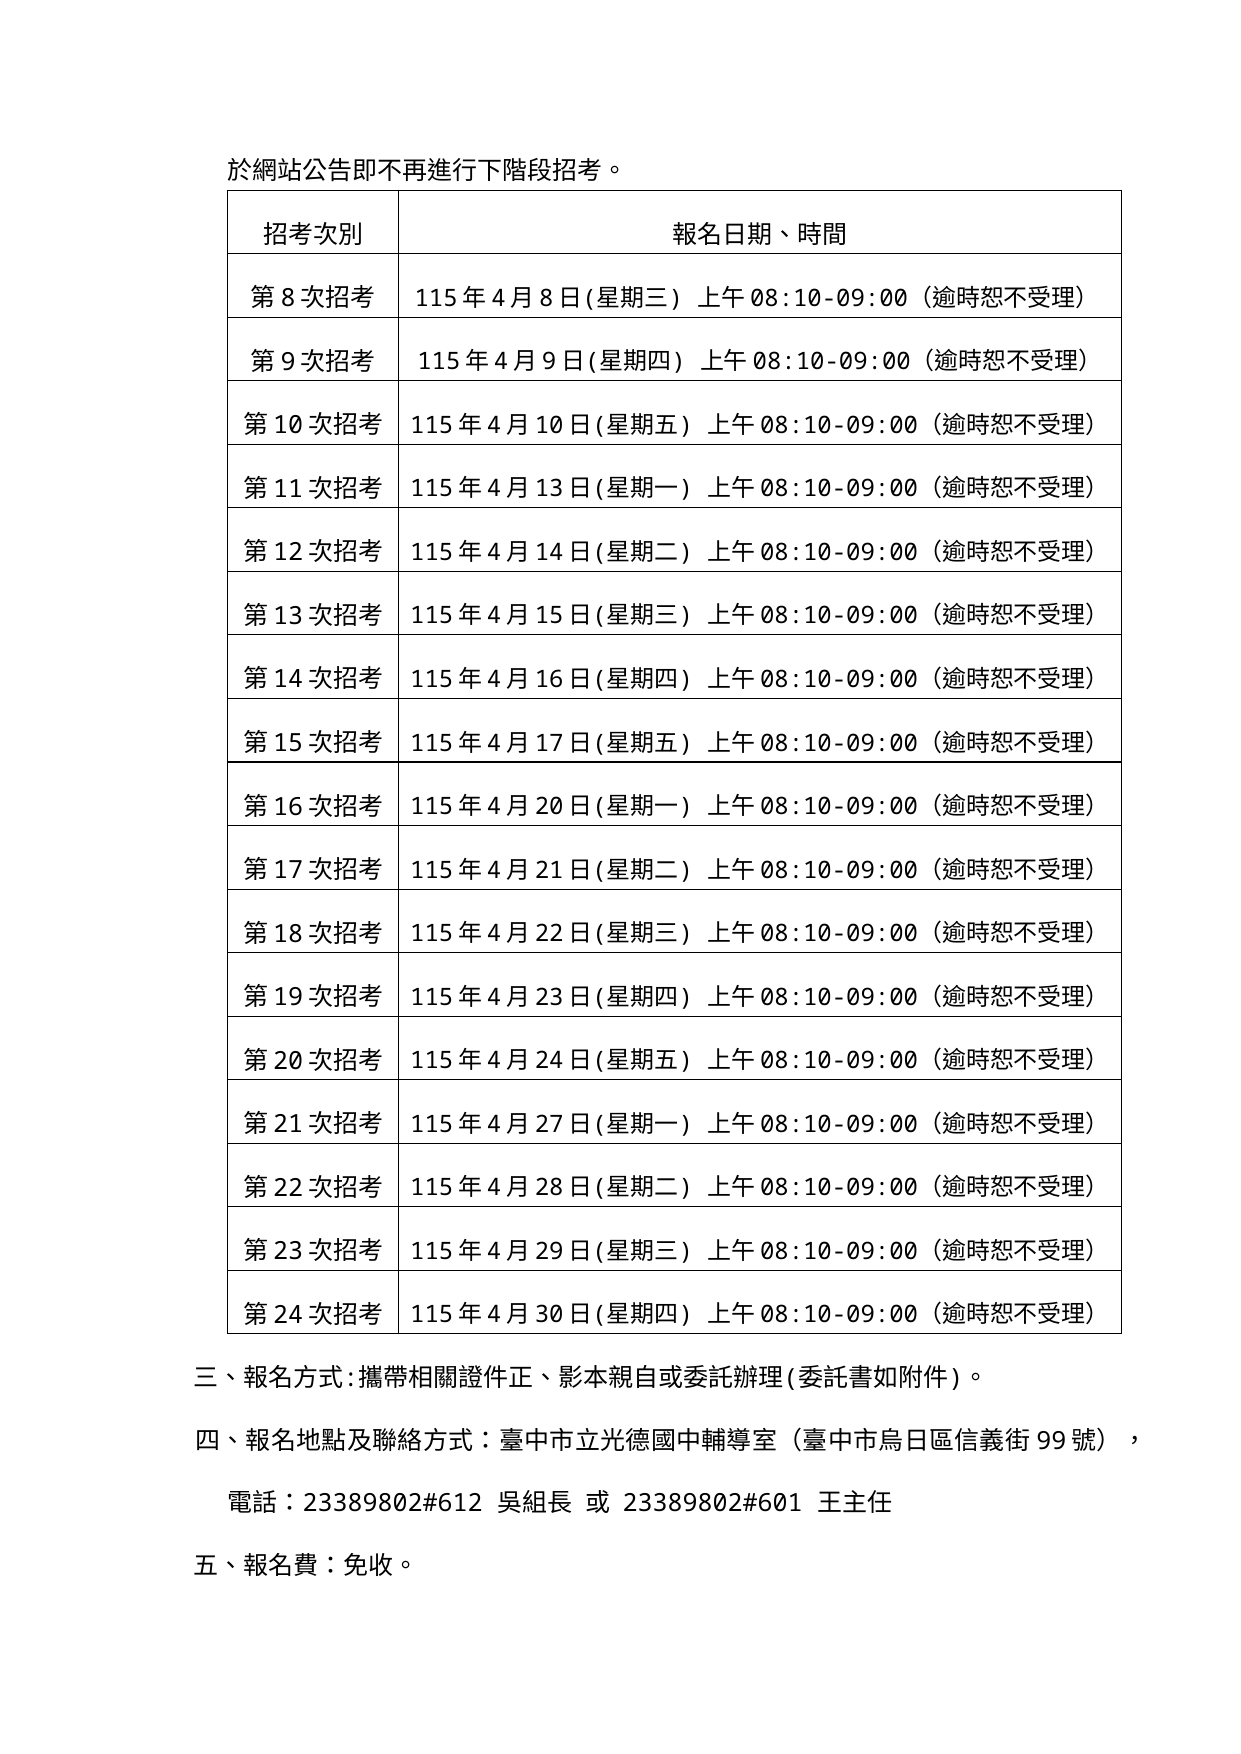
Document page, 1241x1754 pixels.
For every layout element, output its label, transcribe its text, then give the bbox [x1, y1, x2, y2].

table_cell 第23次招考 [228, 1207, 398, 1270]
text 三、報名方式:攜帶相關證件正、影本親自或委託辦理(委託書如附件)。 [118, 1334, 1122, 1397]
table_cell 第24次招考 [228, 1271, 398, 1333]
text 四、報名地點及聯絡方式：臺中市立光德國中輔導室（臺中市烏日區信義街99號），電話：23389802#612 吳組長 或 23389802#601 王主任 [118, 1397, 1122, 1522]
table_cell 115年4月8日(星期三) 上午08:10-09:00（逾時恕不受理） [399, 254, 1121, 317]
table_cell 第18次招考 [228, 890, 398, 952]
table_cell 第8次招考 [228, 254, 398, 317]
table_cell 第21次招考 [228, 1080, 398, 1143]
table_cell 115年4月20日(星期一) 上午08:10-09:00（逾時恕不受理） [399, 763, 1121, 825]
table_header 招考次別 [228, 191, 398, 253]
table_cell 115年4月16日(星期四) 上午08:10-09:00（逾時恕不受理） [399, 635, 1121, 698]
table_cell 第16次招考 [228, 763, 398, 825]
table_cell 115年4月27日(星期一) 上午08:10-09:00（逾時恕不受理） [399, 1080, 1121, 1143]
table_cell 115年4月21日(星期二) 上午08:10-09:00（逾時恕不受理） [399, 826, 1121, 888]
table_header 報名日期、時間 [399, 191, 1121, 253]
table_cell 115年4月28日(星期二) 上午08:10-09:00（逾時恕不受理） [399, 1144, 1121, 1206]
table_cell 115年4月30日(星期四) 上午08:10-09:00（逾時恕不受理） [399, 1271, 1121, 1333]
table_cell 115年4月9日(星期四) 上午08:10-09:00（逾時恕不受理） [399, 318, 1121, 380]
table_cell 第17次招考 [228, 826, 398, 888]
table_cell 115年4月10日(星期五) 上午08:10-09:00（逾時恕不受理） [399, 381, 1121, 444]
table_cell 115年4月17日(星期五) 上午08:10-09:00（逾時恕不受理） [399, 699, 1121, 761]
table_cell 第14次招考 [228, 635, 398, 698]
table_cell 第11次招考 [228, 445, 398, 507]
table_cell 第15次招考 [228, 699, 398, 761]
table_cell 第19次招考 [228, 953, 398, 1016]
table_cell 第20次招考 [228, 1017, 398, 1079]
table_cell 115年4月24日(星期五) 上午08:10-09:00（逾時恕不受理） [399, 1017, 1121, 1079]
table_cell 第12次招考 [228, 508, 398, 571]
table_cell 115年4月13日(星期一) 上午08:10-09:00（逾時恕不受理） [399, 445, 1121, 507]
text 五、報名費：免收。 [118, 1522, 1122, 1584]
table_cell 第9次招考 [228, 318, 398, 380]
table_cell 第13次招考 [228, 572, 398, 634]
text 於網站公告即不再進行下階段招考。 [118, 127, 1122, 189]
table_cell 115年4月29日(星期三) 上午08:10-09:00（逾時恕不受理） [399, 1207, 1121, 1270]
table_cell 115年4月14日(星期二) 上午08:10-09:00（逾時恕不受理） [399, 508, 1121, 571]
table_cell 第10次招考 [228, 381, 398, 444]
table_cell 115年4月23日(星期四) 上午08:10-09:00（逾時恕不受理） [399, 953, 1121, 1016]
table_cell 115年4月15日(星期三) 上午08:10-09:00（逾時恕不受理） [399, 572, 1121, 634]
table_cell 115年4月22日(星期三) 上午08:10-09:00（逾時恕不受理） [399, 890, 1121, 952]
table_cell 第22次招考 [228, 1144, 398, 1206]
